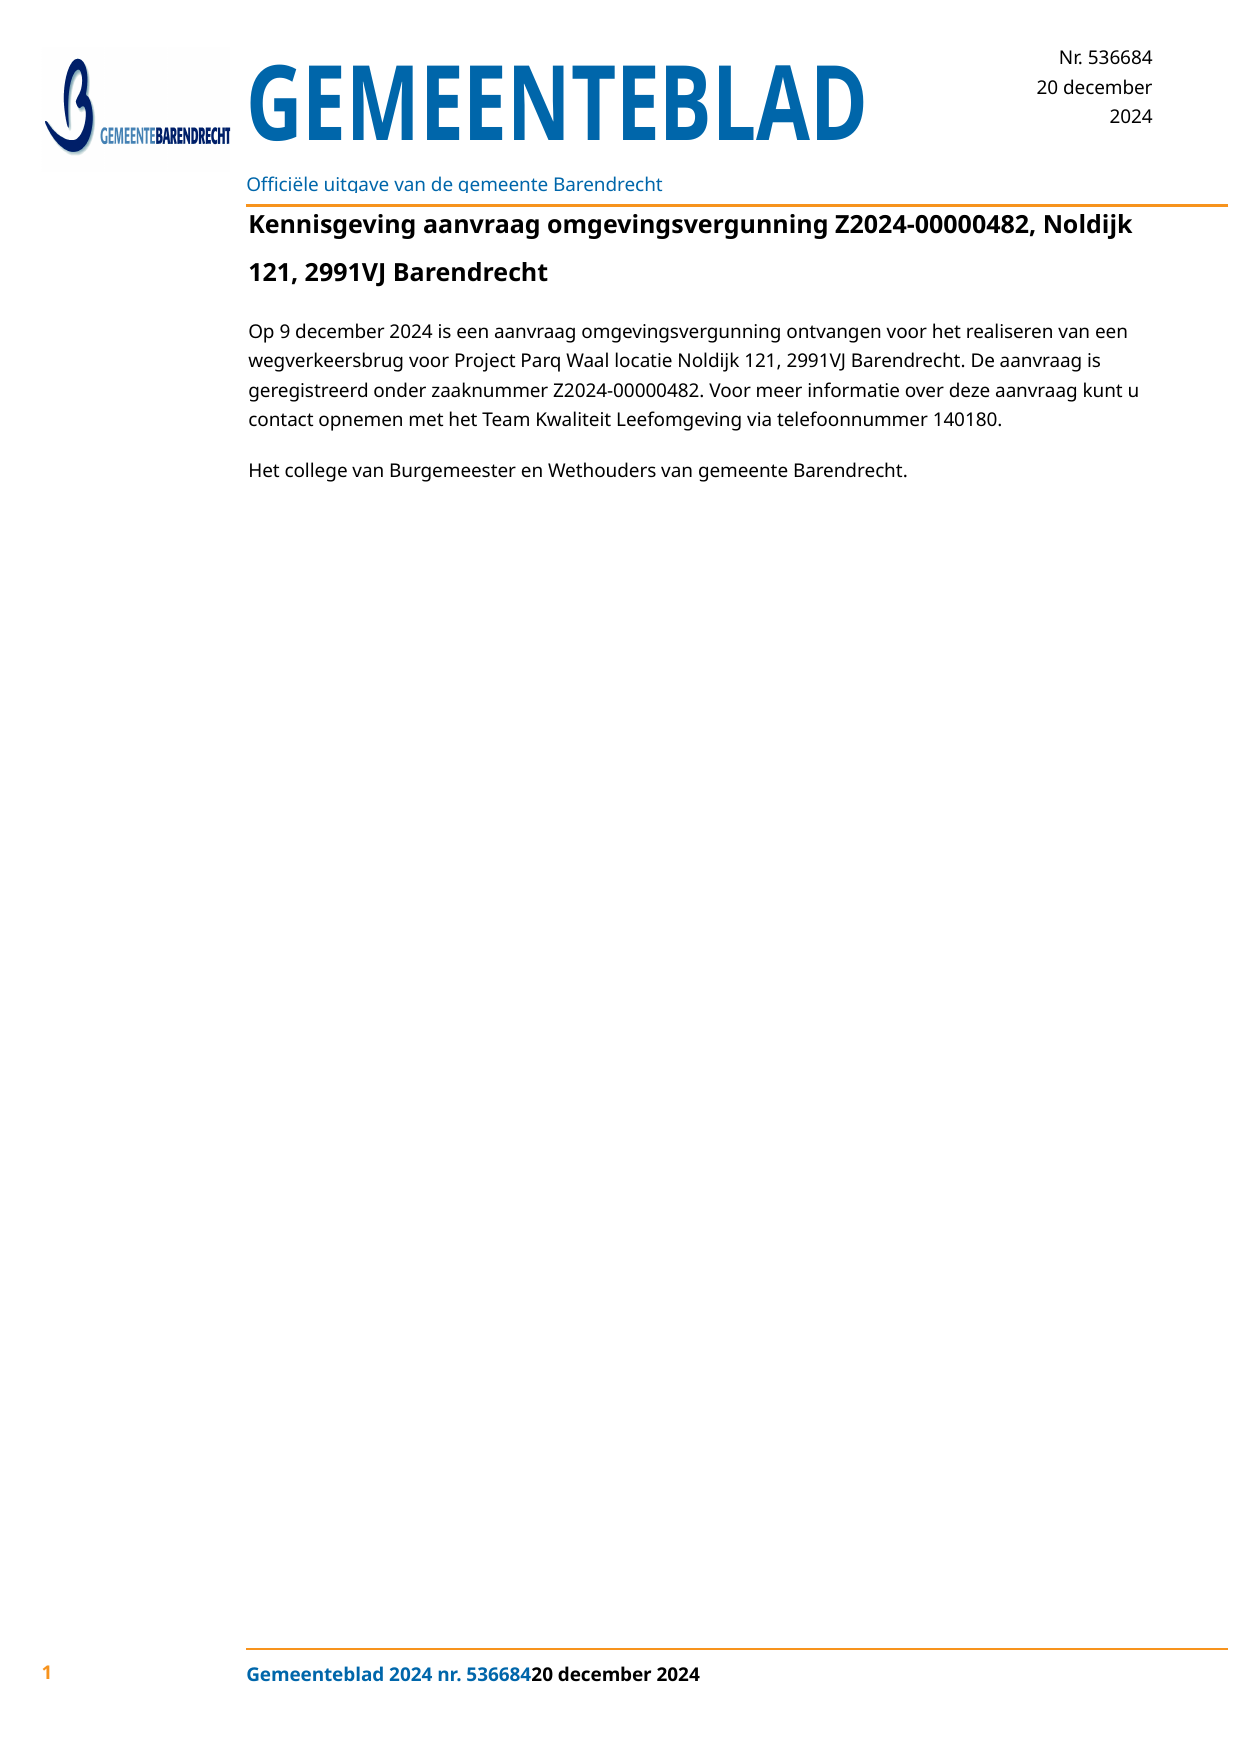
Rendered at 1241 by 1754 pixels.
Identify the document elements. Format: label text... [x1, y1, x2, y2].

text Het college van Burgemeester en Wethouders van gemeente Barendrecht. [248, 457, 1152, 483]
text Kennisgeving aanvraag omgevingsvergunning Z2024-00000482, Noldijk 121, 2991VJ Barendrecht [248, 207, 1152, 288]
text Op 9 december 2024 is een aanvraag omgevingsvergunning ontvangen voor het realiseren van een wegverkeersbrug voor Project Parq Waal locatie Noldijk 121, 2991VJ Barendrecht. De aanvraag is geregistreerd onder zaaknummer Z2024-00000482. Voor meer informatie over deze aanvraag kunt u contact opnemen met het Team Kwaliteit Leefomgeving via telefoonnummer 140180. [248, 318, 1152, 432]
picture [41, 47, 231, 172]
